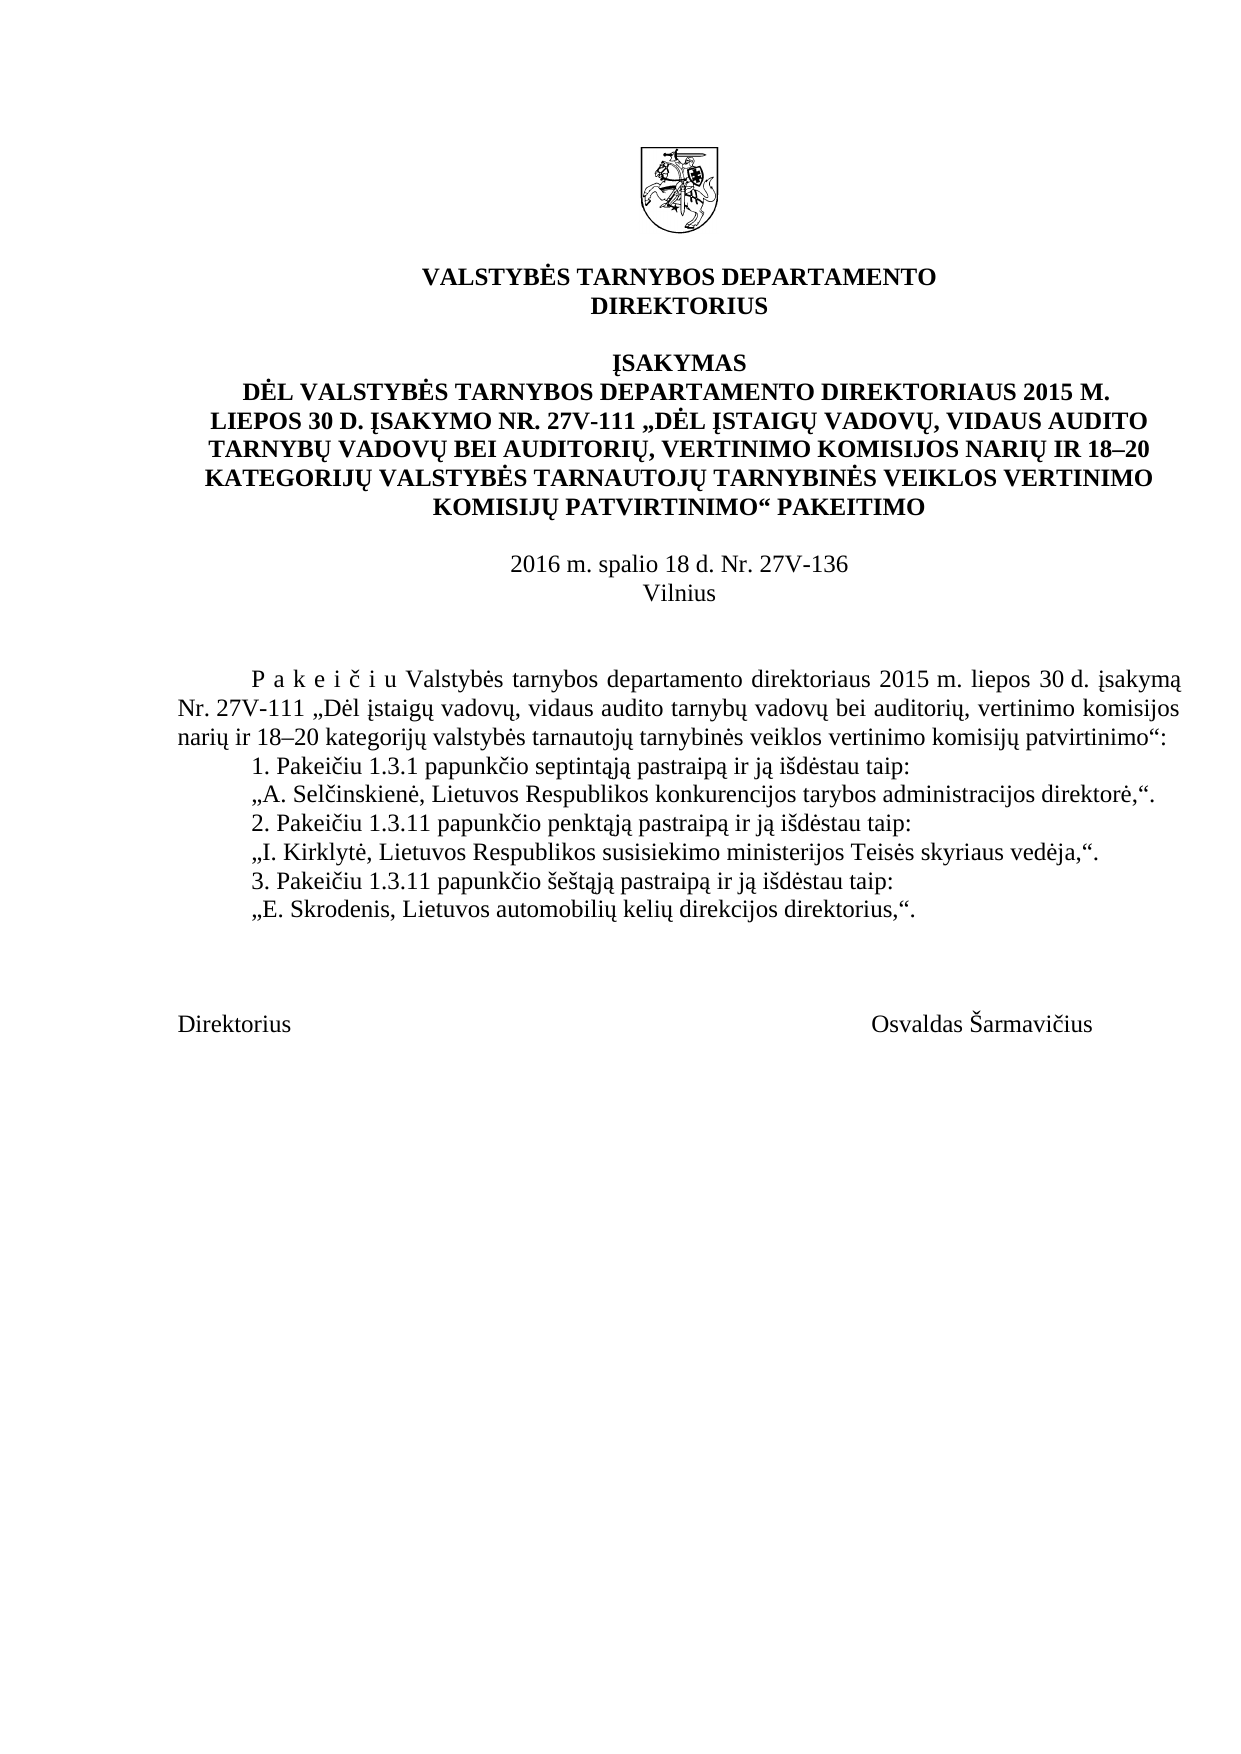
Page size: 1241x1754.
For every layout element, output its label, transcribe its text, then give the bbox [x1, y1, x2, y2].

text DĖL VALSTYBĖS TARNYBOS DEPARTAMENTO DIREKTORIAUS 2015 M. LIEPOS 30 D. ĮSAKYMO NR. 27V-111 „DĖL ĮSTAIGŲ VADOVŲ, VIDAUS AUDITO TARNYBŲ VADOVŲ BEI AUDITORIŲ, VERTINIMO KOMISIJOS NARIŲ IR 18–20 KATEGORIJŲ VALSTYBĖS TARNAUTOJŲ TARNYBINĖS VEIKLOS VERTINIMO KOMISIJŲ PATVIRTINIMO“ PAKEITIMO [177, 377, 1181, 521]
text 2. Pakeičiu 1.3.11 papunkčio penktąją pastraipą ir ją išdėstau taip: [177, 808, 1181, 837]
text VALSTYBĖS TARNYBOS DEPARTAMENTO [177, 262, 1181, 291]
text 3. Pakeičiu 1.3.11 papunkčio šeštąją pastraipą ir ją išdėstau taip: [177, 866, 1181, 894]
text 2016 m. spalio 18 d. Nr. 27V-136 [177, 549, 1181, 578]
text „I. Kirklytė, Lietuvos Respublikos susisiekimo ministerijos Teisės skyriaus vedėja,“. [177, 837, 1181, 866]
text Direktorius Osvaldas Šarmavičius [177, 1009, 1181, 1038]
text DIREKTORIUS [177, 291, 1181, 319]
text „E. Skrodenis, Lietuvos automobilių kelių direkcijos direktorius,“. [177, 894, 1181, 923]
text ĮSAKYMAS [177, 348, 1181, 377]
text 1. Pakeičiu 1.3.1 papunkčio septintąją pastraipą ir ją išdėstau taip: [177, 751, 1181, 779]
text P a k e i č i u Valstybės tarnybos departamento direktoriaus 2015 m. liepos 30 d. įsakymą Nr. 27V-111 „Dėl įstaigų vadovų, vidaus audito tarnybų vadovų bei auditorių, vertinimo komisijos narių ir 18–20 kategorijų valstybės tarnautojų tarnybinės veiklos vertinimo komisijų patvirtinimo“: [177, 664, 1181, 751]
text „A. Selčinskienė, Lietuvos Respublikos konkurencijos tarybos administracijos direktorė,“. [177, 779, 1181, 808]
text Vilnius [177, 578, 1181, 607]
